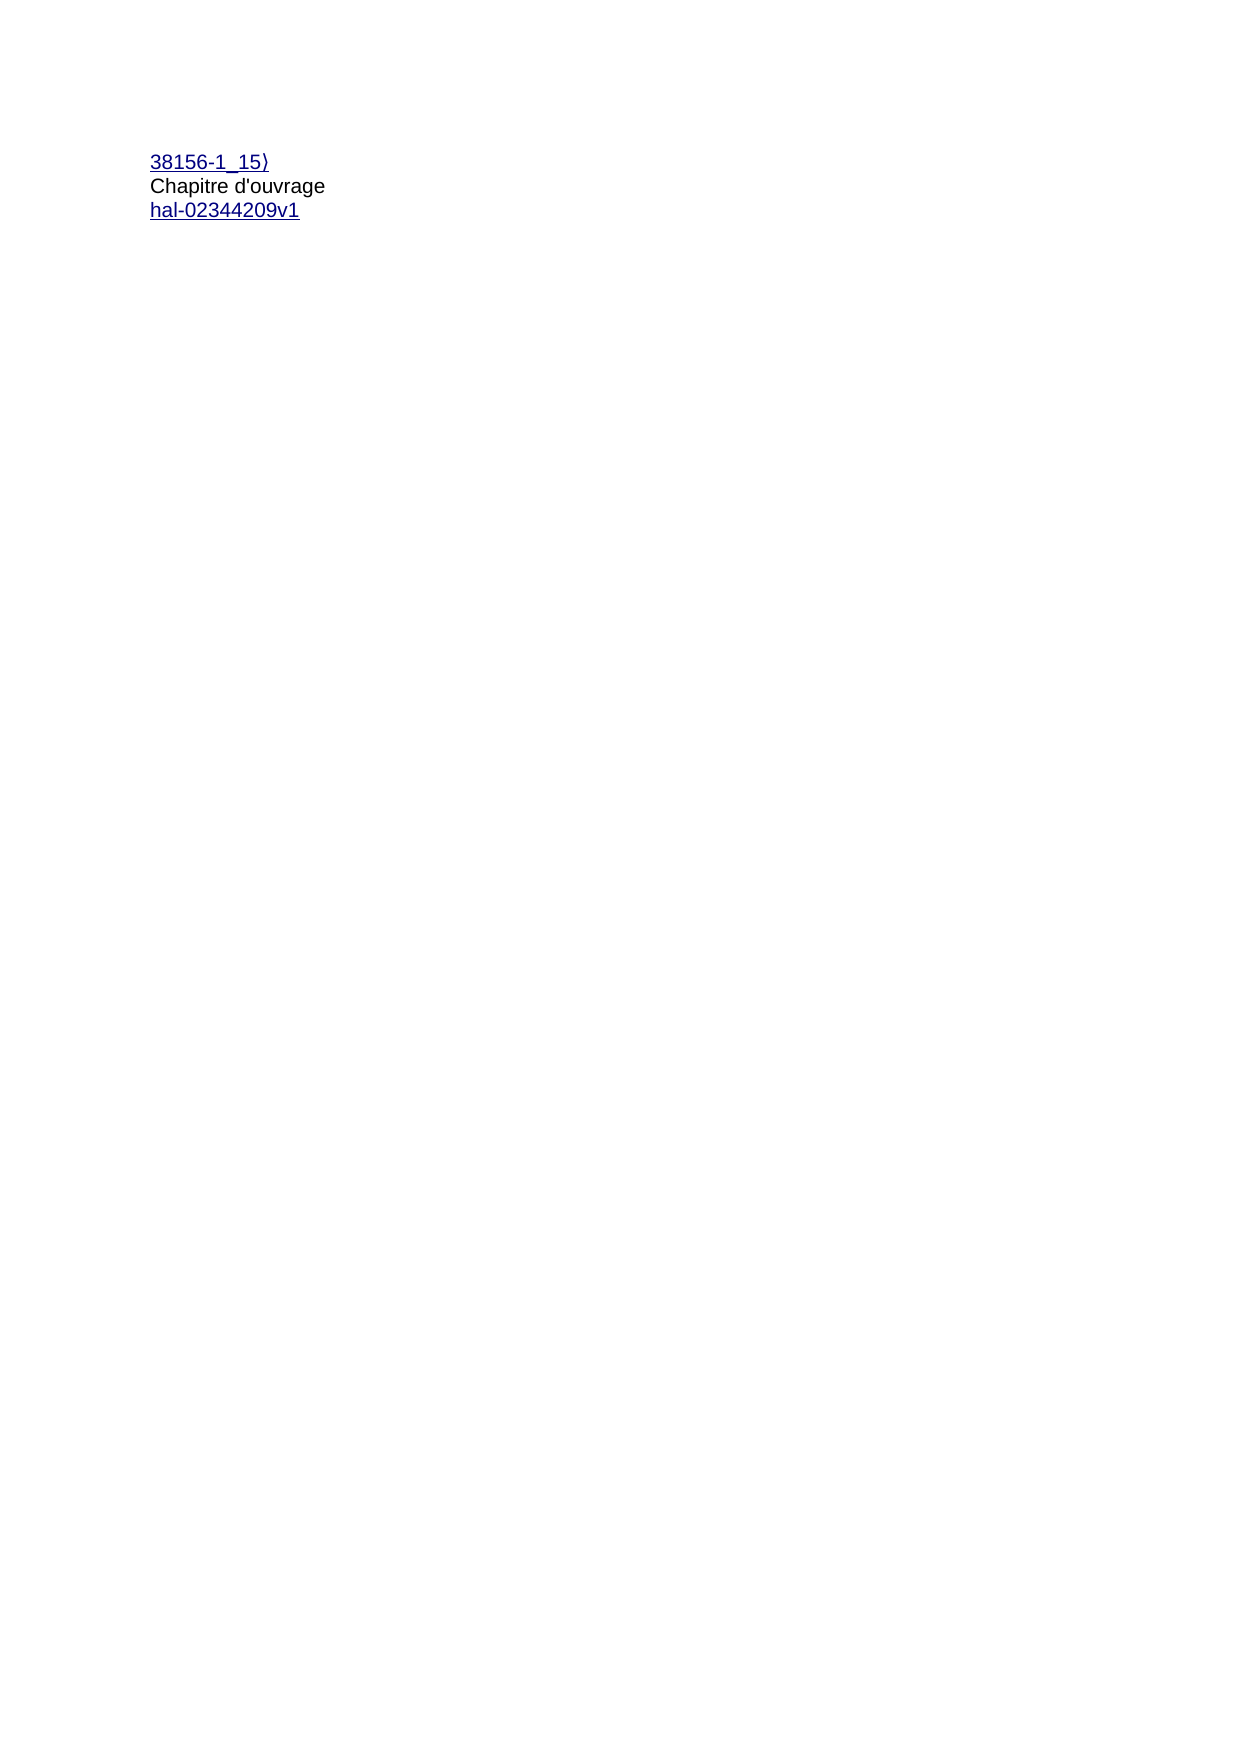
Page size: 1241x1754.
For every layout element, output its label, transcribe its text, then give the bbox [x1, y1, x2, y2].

table_header A Bayesian approach for uncertainty quantification in elliptic Cauchy problem Renaud Ferrier,Mohamed Larbi Kadri,Pierre Gosselet,Hermann G. Matthies Virtual design and validation, 93, Springer International Publishing; Springer, pp.293-308, 2020, Lecture Notes in Applied and Computational Mechanics, 978-3-030-38156-1. ⟨10.1007/978-3-030-38156-1_15⟩ Chapitre d'ouvrage hal-02344209v1 [150, 150, 1090, 222]
